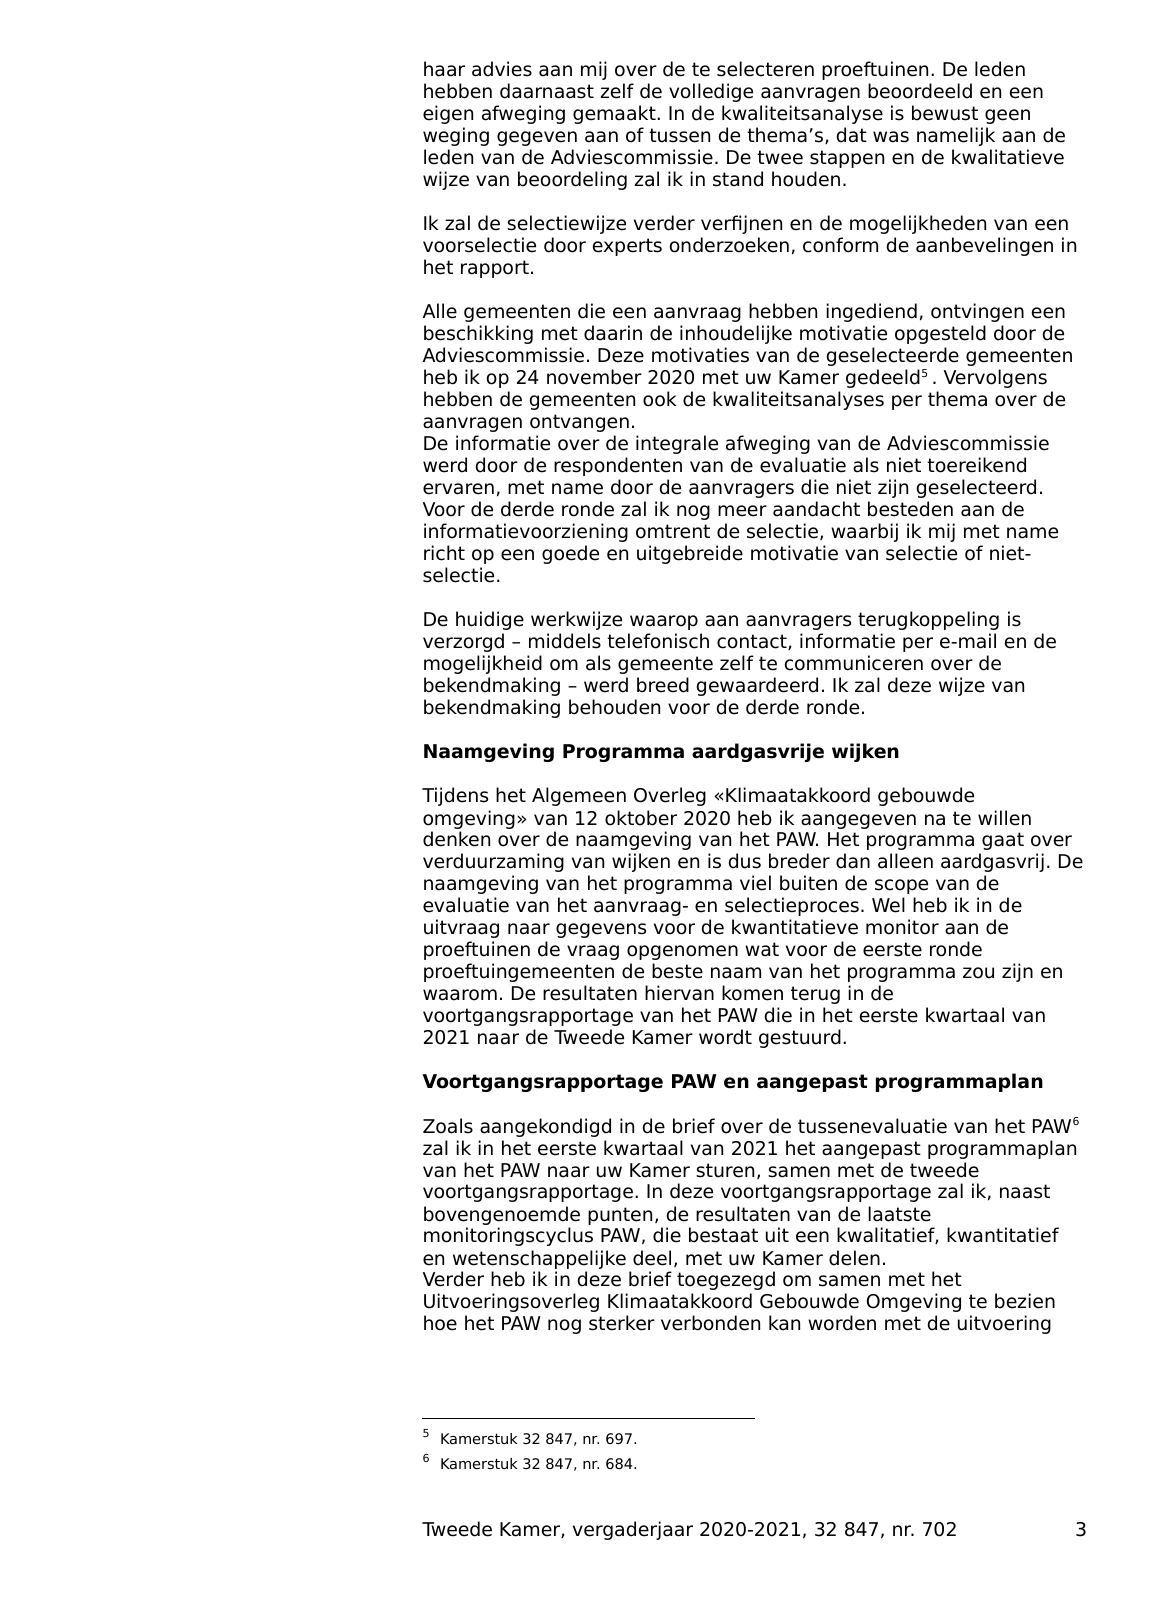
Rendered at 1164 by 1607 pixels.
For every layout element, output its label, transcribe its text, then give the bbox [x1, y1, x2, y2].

text De huidige werkwijze waarop aan aanvragers terugkoppeling is verzorgd – middels telefonisch contact, informatie per e-mail en de mogelijkheid om als gemeente zelf te communiceren over de bekendmaking – werd breed gewaardeerd. Ik zal deze wijze van bekendmaking behouden voor de derde ronde. [422, 609, 1087, 719]
text De informatie over de integrale afweging van de Adviescommissie werd door de respondenten van de evaluatie als niet toereikend ervaren, met name door de aanvragers die niet zijn geselecteerd. Voor de derde ronde zal ik nog meer aandacht besteden aan de informatievoorziening omtrent de selectie, waarbij ik mij met name richt op een goede en uitgebreide motivatie van selectie of niet-selectie. [422, 433, 1087, 587]
subtitle Voortgangsrapportage PAW en aangepast programmaplan [422, 1071, 1087, 1093]
text haar advies aan mij over de te selecteren proeftuinen. De leden hebben daarnaast zelf de volledige aanvragen beoordeeld en een eigen afweging gemaakt. In de kwaliteitsanalyse is bewust geen weging gegeven aan of tussen de thema’s, dat was namelijk aan de leden van de Adviescommissie. De twee stappen en de kwalitatieve wijze van beoordeling zal ik in stand houden. [422, 59, 1087, 191]
text Ik zal de selectiewijze verder verfijnen en de mogelijkheden van een voorselectie door experts onderzoeken, conform de aanbevelingen in het rapport. [422, 213, 1087, 279]
text Tijdens het Algemeen Overleg «Klimaatakkoord gebouwde omgeving» van 12 oktober 2020 heb ik aangegeven na te willen denken over de naamgeving van het PAW. Het programma gaat over verduurzaming van wijken en is dus breder dan alleen aardgasvrij. De naamgeving van het programma viel buiten de scope van de evaluatie van het aanvraag- en selectieproces. Wel heb ik in de uitvraag naar gegevens voor de kwantitatieve monitor aan de proeftuinen de vraag opgenomen wat voor de eerste ronde proeftuingemeenten de beste naam van het programma zou zijn en waarom. De resultaten hiervan komen terug in de voortgangsrapportage van het PAW die in het eerste kwartaal van 2021 naar de Tweede Kamer wordt gestuurd. [422, 785, 1087, 1049]
text Zoals aangekondigd in de brief over de tussenevaluatie van het PAW zal ik in het eerste kwartaal van 2021 het aangepast programmaplan van het PAW naar uw Kamer sturen, samen met de tweede voortgangsrapportage. In deze voortgangsrapportage zal ik, naast bovengenoemde punten, de resultaten van de laatste monitoringscyclus PAW, die bestaat uit een kwalitatief, kwantitatief en wetenschappelijke deel, met uw Kamer delen. [422, 1116, 1087, 1269]
text Alle gemeenten die een aanvraag hebben ingediend, ontvingen een beschikking met daarin de inhoudelijke motivatie opgesteld door de Adviescommissie. Deze motivaties van de geselecteerde gemeenten heb ik op 24 november 2020 met uw Kamer gedeeld. Vervolgens hebben de gemeenten ook de kwaliteitsanalyses per thema over de aanvragen ontvangen. [422, 301, 1087, 433]
text Verder heb ik in deze brief toegezegd om samen met het Uitvoeringsoverleg Klimaatakkoord Gebouwde Omgeving te bezien hoe het PAW nog sterker verbonden kan worden met de uitvoering [422, 1269, 1087, 1335]
text Kamerstuk 32 847, nr. 684. [422, 1452, 1087, 1474]
subtitle Naamgeving Programma aardgasvrije wijken [422, 741, 1087, 763]
text Kamerstuk 32 847, nr. 697. [422, 1427, 1087, 1449]
